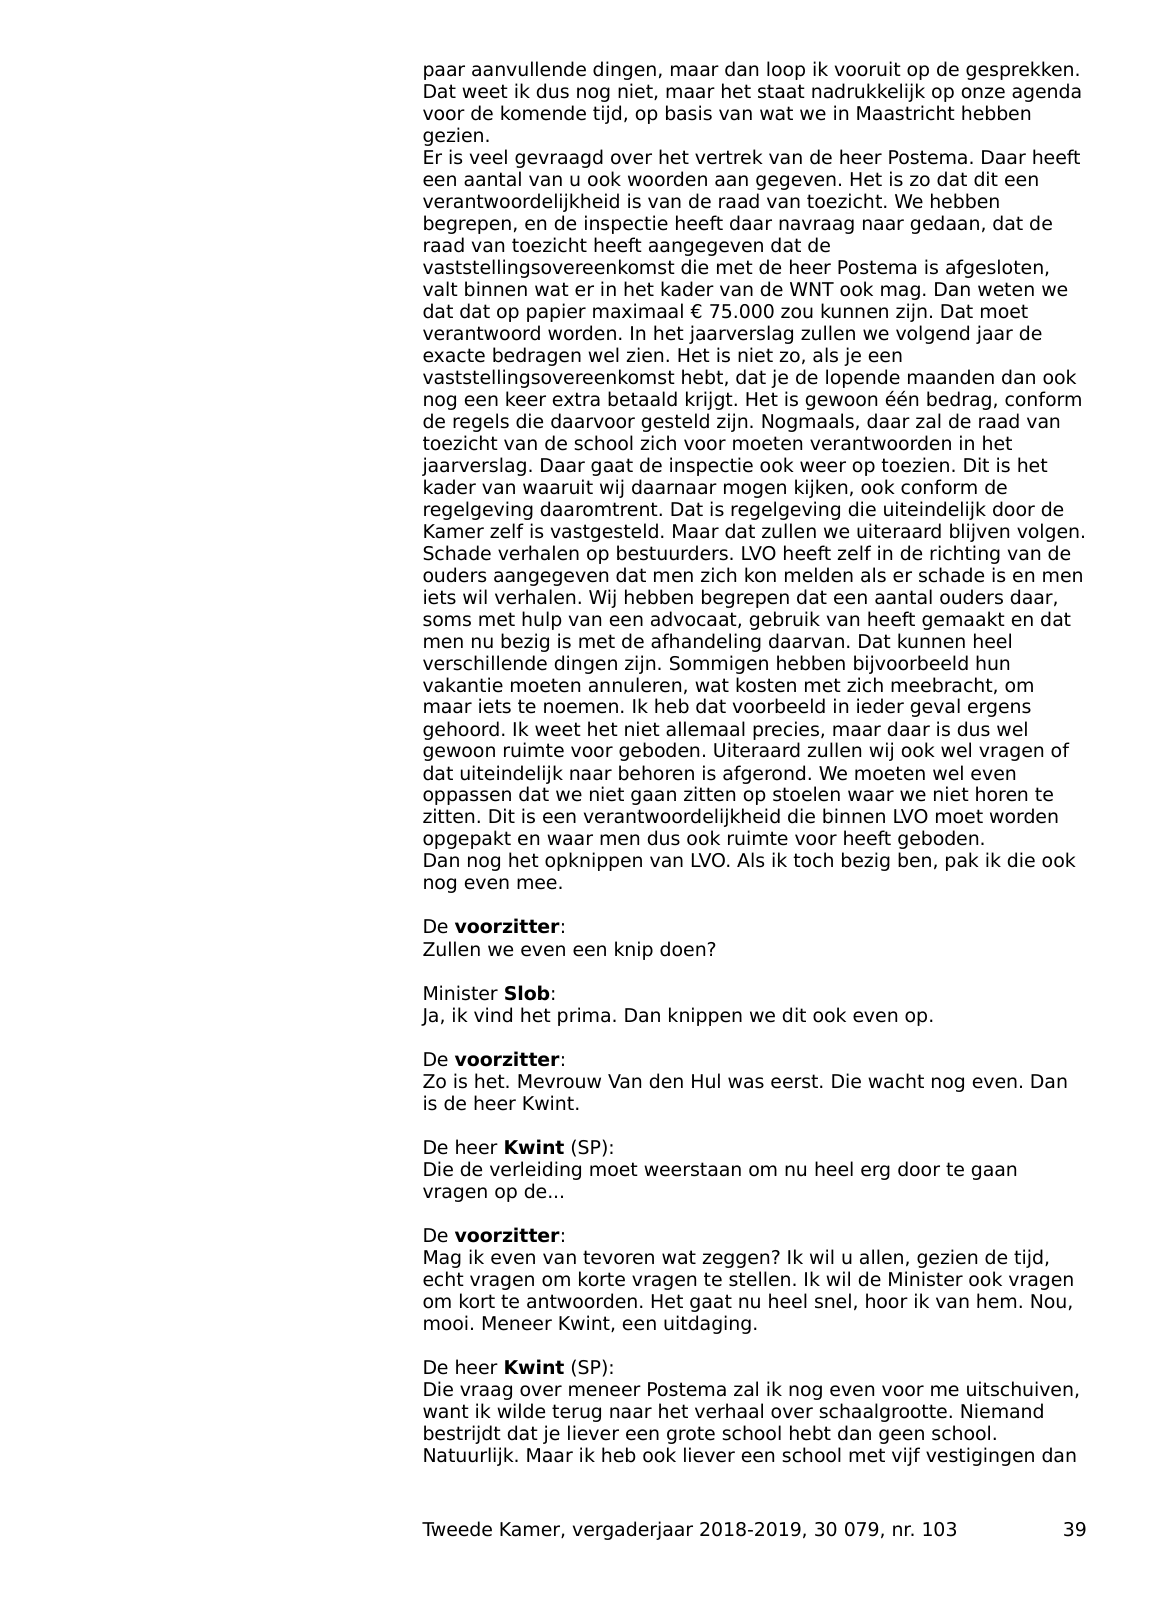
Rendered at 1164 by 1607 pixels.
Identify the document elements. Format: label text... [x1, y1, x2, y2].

text Die vraag over meneer Postema zal ik nog even voor me uitschuiven, want ik wilde terug naar het verhaal over schaalgrootte. Niemand bestrijdt dat je liever een grote school hebt dan geen school. Natuurlijk. Maar ik heb ook liever een school met vijf vestigingen dan [422, 1379, 1087, 1467]
text Ja, ik vind het prima. Dan knippen we dit ook even op. [422, 1004, 1087, 1027]
text Zullen we even een knip doen? [422, 938, 1087, 960]
text De voorzitter: [422, 1049, 1087, 1071]
text Mag ik even van tevoren wat zeggen? Ik wil u allen, gezien de tijd, echt vragen om korte vragen te stellen. Ik wil de Minister ook vragen om kort te antwoorden. Het gaat nu heel snel, hoor ik van hem. Nou, mooi. Meneer Kwint, een uitdaging. [422, 1247, 1087, 1335]
text Die de verleiding moet weerstaan om nu heel erg door te gaan vragen op de... [422, 1159, 1087, 1203]
text De voorzitter: [422, 916, 1087, 938]
text Er is veel gevraagd over het vertrek van de heer Postema. Daar heeft een aantal van u ook woorden aan gegeven. Het is zo dat dit een verantwoordelijkheid is van de raad van toezicht. We hebben begrepen, en de inspectie heeft daar navraag naar gedaan, dat de raad van toezicht heeft aangegeven dat de vaststellingsovereenkomst die met de heer Postema is afgesloten, valt binnen wat er in het kader van de WNT ook mag. Dan weten we dat dat op papier maximaal € 75.000 zou kunnen zijn. Dat moet verantwoord worden. In het jaarverslag zullen we volgend jaar de exacte bedragen wel zien. Het is niet zo, als je een vaststellingsovereenkomst hebt, dat je de lopende maanden dan ook nog een keer extra betaald krijgt. Het is gewoon één bedrag, conform de regels die daarvoor gesteld zijn. Nogmaals, daar zal de raad van toezicht van de school zich voor moeten verantwoorden in het jaarverslag. Daar gaat de inspectie ook weer op toezien. Dit is het kader van waaruit wij daarnaar mogen kijken, ook conform de regelgeving daaromtrent. Dat is regelgeving die uiteindelijk door de Kamer zelf is vastgesteld. Maar dat zullen we uiteraard blijven volgen. [422, 147, 1087, 543]
text De voorzitter: [422, 1225, 1087, 1247]
text Zo is het. Mevrouw Van den Hul was eerst. Die wacht nog even. Dan is de heer Kwint. [422, 1071, 1087, 1115]
text De heer Kwint (SP): [422, 1137, 1087, 1159]
text Minister Slob: [422, 983, 1087, 1004]
text De heer Kwint (SP): [422, 1357, 1087, 1379]
text Dan nog het opknippen van LVO. Als ik toch bezig ben, pak ik die ook nog even mee. [422, 850, 1087, 894]
text Schade verhalen op bestuurders. LVO heeft zelf in de richting van de ouders aangegeven dat men zich kon melden als er schade is en men iets wil verhalen. Wij hebben begrepen dat een aantal ouders daar, soms met hulp van een advocaat, gebruik van heeft gemaakt en dat men nu bezig is met de afhandeling daarvan. Dat kunnen heel verschillende dingen zijn. Sommigen hebben bijvoorbeeld hun vakantie moeten annuleren, wat kosten met zich meebracht, om maar iets te noemen. Ik heb dat voorbeeld in ieder geval ergens gehoord. Ik weet het niet allemaal precies, maar daar is dus wel gewoon ruimte voor geboden. Uiteraard zullen wij ook wel vragen of dat uiteindelijk naar behoren is afgerond. We moeten wel even oppassen dat we niet gaan zitten op stoelen waar we niet horen te zitten. Dit is een verantwoordelijkheid die binnen LVO moet worden opgepakt en waar men dus ook ruimte voor heeft geboden. [422, 543, 1087, 850]
text paar aanvullende dingen, maar dan loop ik vooruit op de gesprekken. Dat weet ik dus nog niet, maar het staat nadrukkelijk op onze agenda voor de komende tijd, op basis van wat we in Maastricht hebben gezien. [422, 59, 1087, 147]
